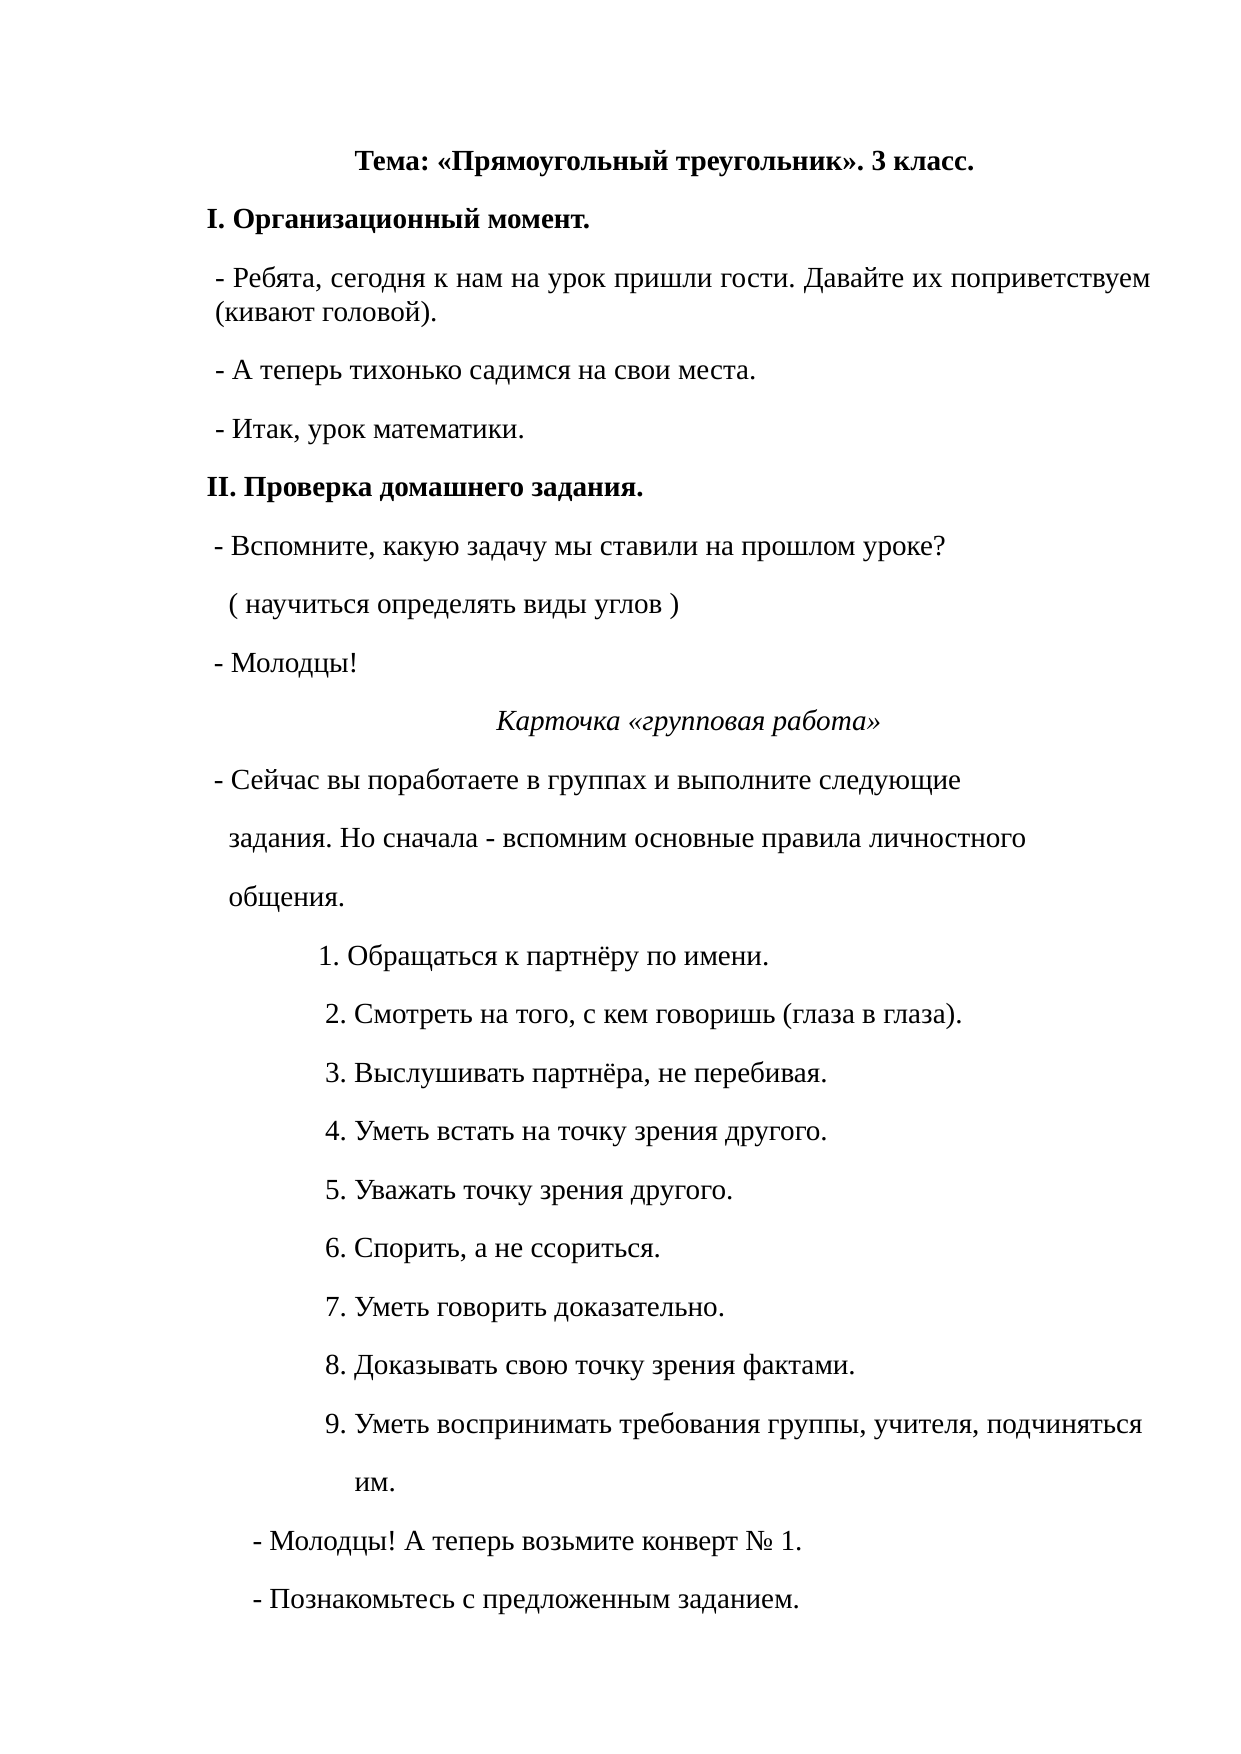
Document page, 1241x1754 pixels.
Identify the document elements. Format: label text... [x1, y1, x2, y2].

list I. Организационный момент. [177, 202, 1152, 235]
list 4. Уметь встать на точку зрения другого. [215, 1113, 1152, 1147]
list - Вспомните, какую задачу мы ставили на прошлом уроке? [177, 528, 1152, 561]
list 9. Уметь воспринимать требования группы, учителя, подчиняться [215, 1406, 1152, 1439]
text - А теперь тихонько садимся на свои места. [215, 352, 1152, 386]
list II. Проверка домашнего задания. [177, 469, 1152, 503]
list - Молодцы! [177, 645, 1152, 678]
list Тема: «Прямоугольный треугольник». 3 класс. [177, 143, 1152, 177]
list общения. [177, 879, 1152, 913]
list 6. Спорить, а не ссориться. [215, 1230, 1152, 1264]
list - Молодцы! А теперь возьмите конверт № 1. [215, 1523, 1152, 1557]
list ( научиться определять виды углов ) [177, 586, 1152, 620]
list - Сейчас вы поработаете в группах и выполните следующие [177, 762, 1152, 796]
list Карточка «групповая работа» [177, 703, 1152, 737]
list - Познакомьтесь с предложенным заданием. [215, 1582, 1152, 1615]
list 8. Доказывать свою точку зрения фактами. [215, 1347, 1152, 1381]
text - Ребята, сегодня к нам на урок пришли гости. Давайте их поприветствуем (кивают головой). [215, 260, 1152, 327]
list 2. Смотреть на того, с кем говоришь (глаза в глаза). [215, 996, 1152, 1030]
list им. [215, 1464, 1152, 1498]
list 5. Уважать точку зрения другого. [215, 1172, 1152, 1205]
list 3. Выслушивать партнёра, не перебивая. [215, 1055, 1152, 1088]
list 1. Обращаться к партнёру по имени. [215, 938, 1152, 971]
list задания. Но сначала - вспомним основные правила личностного [177, 821, 1152, 854]
text - Итак, урок математики. [215, 411, 1152, 444]
list 7. Уметь говорить доказательно. [215, 1289, 1152, 1322]
